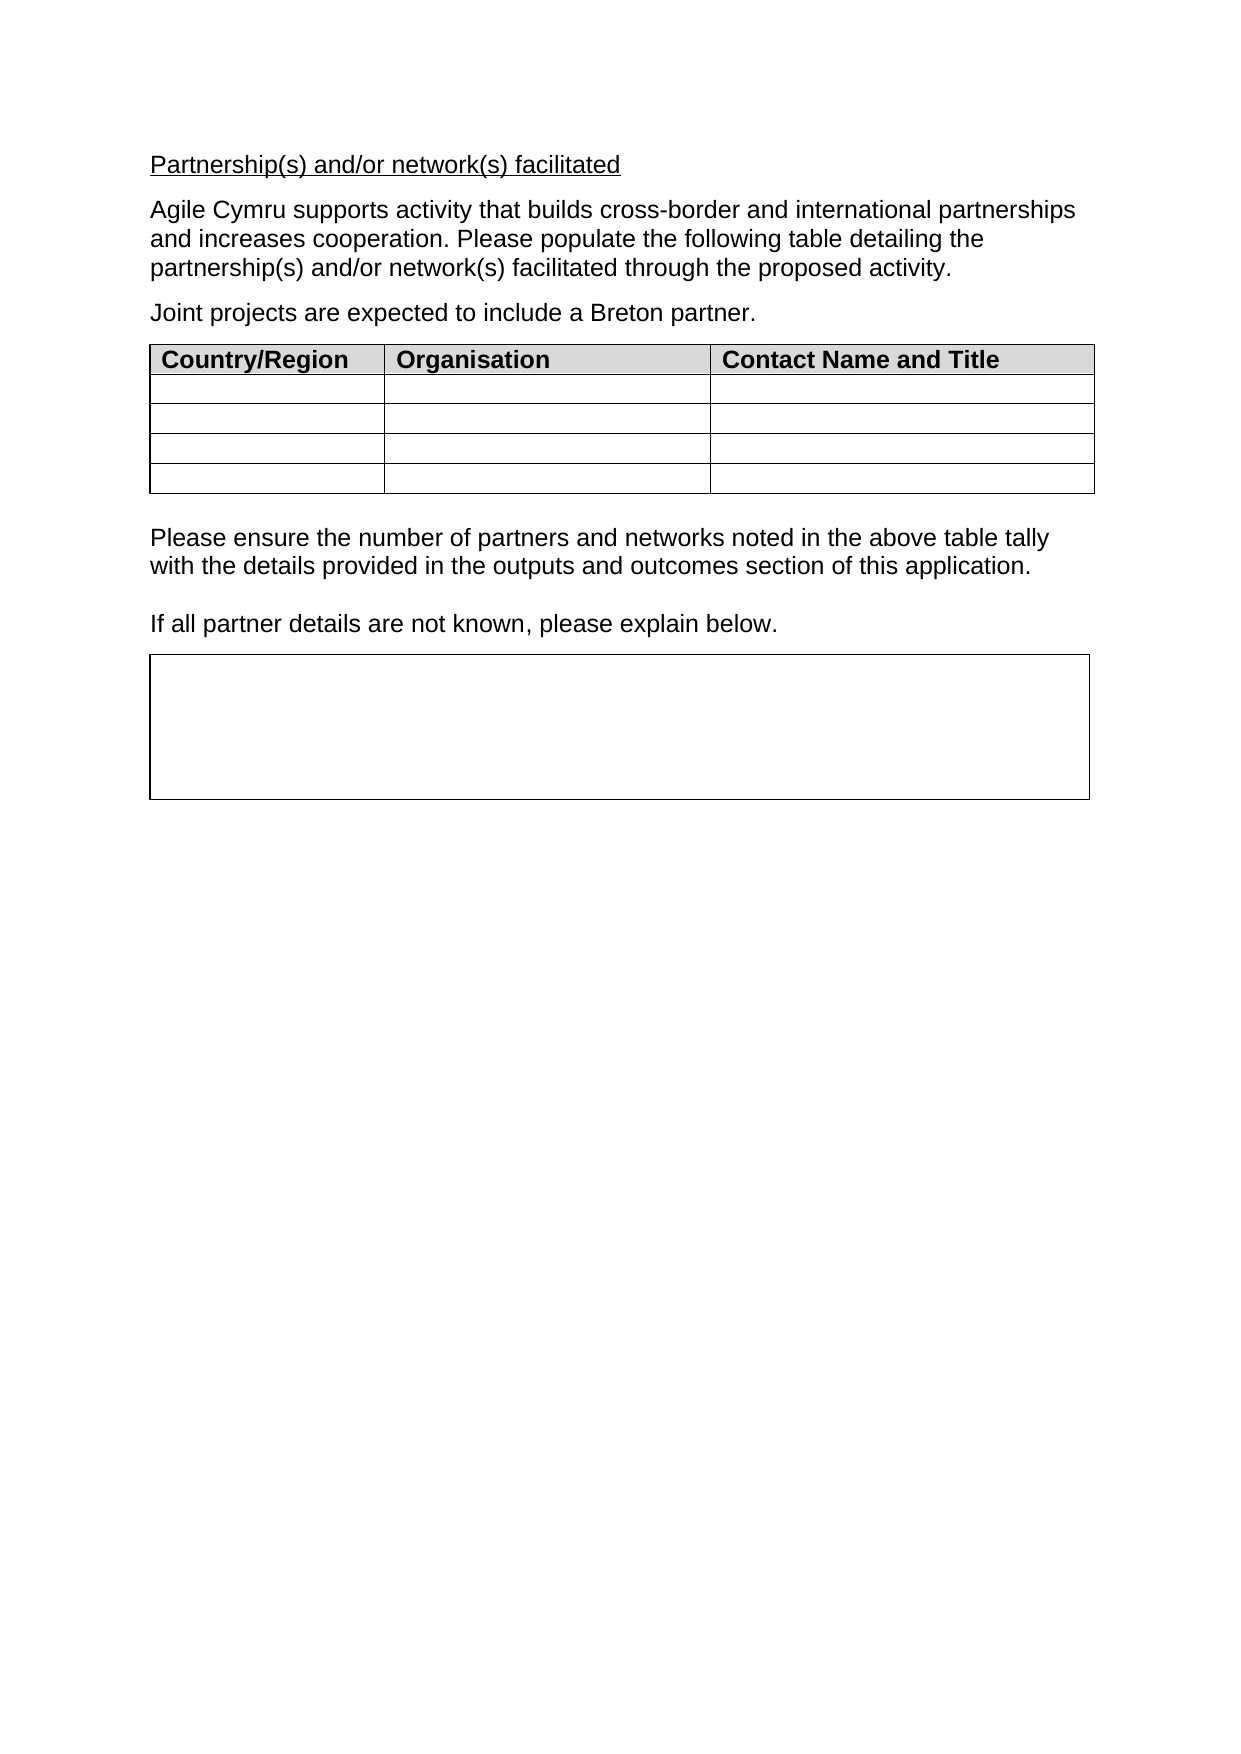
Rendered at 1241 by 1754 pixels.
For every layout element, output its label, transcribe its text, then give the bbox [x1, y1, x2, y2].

table_cell [151, 375, 384, 403]
text Agile Cymru supports activity that builds cross-border and international partnerships and increases cooperation. Please populate the following table detailing the partnership(s) and/or network(s) facilitated through the proposed activity. [150, 195, 1090, 282]
table_header Contact Name and Title [711, 345, 1094, 373]
table_cell [385, 404, 710, 433]
table_cell [385, 464, 710, 493]
text Please ensure the number of partners and networks noted in the above table tally with the details provided in the outputs and outcomes section of this application. [150, 522, 1090, 580]
table_cell [711, 434, 1094, 463]
table_cell [151, 404, 384, 433]
table_cell [151, 434, 384, 463]
table_header Organisation [385, 345, 710, 373]
table_cell [711, 404, 1094, 433]
table_cell [711, 375, 1094, 403]
table_cell [385, 375, 710, 403]
table_cell [151, 464, 384, 493]
table_cell [711, 464, 1094, 493]
text Partnership(s) and/or network(s) facilitated [150, 150, 1090, 179]
text If all partner details are not known, please explain below. [150, 609, 1090, 637]
text Joint projects are expected to include a Breton partner. [150, 298, 1090, 327]
table_header Country/Region [151, 345, 384, 373]
table_cell [385, 434, 710, 463]
table_header [151, 655, 1089, 799]
